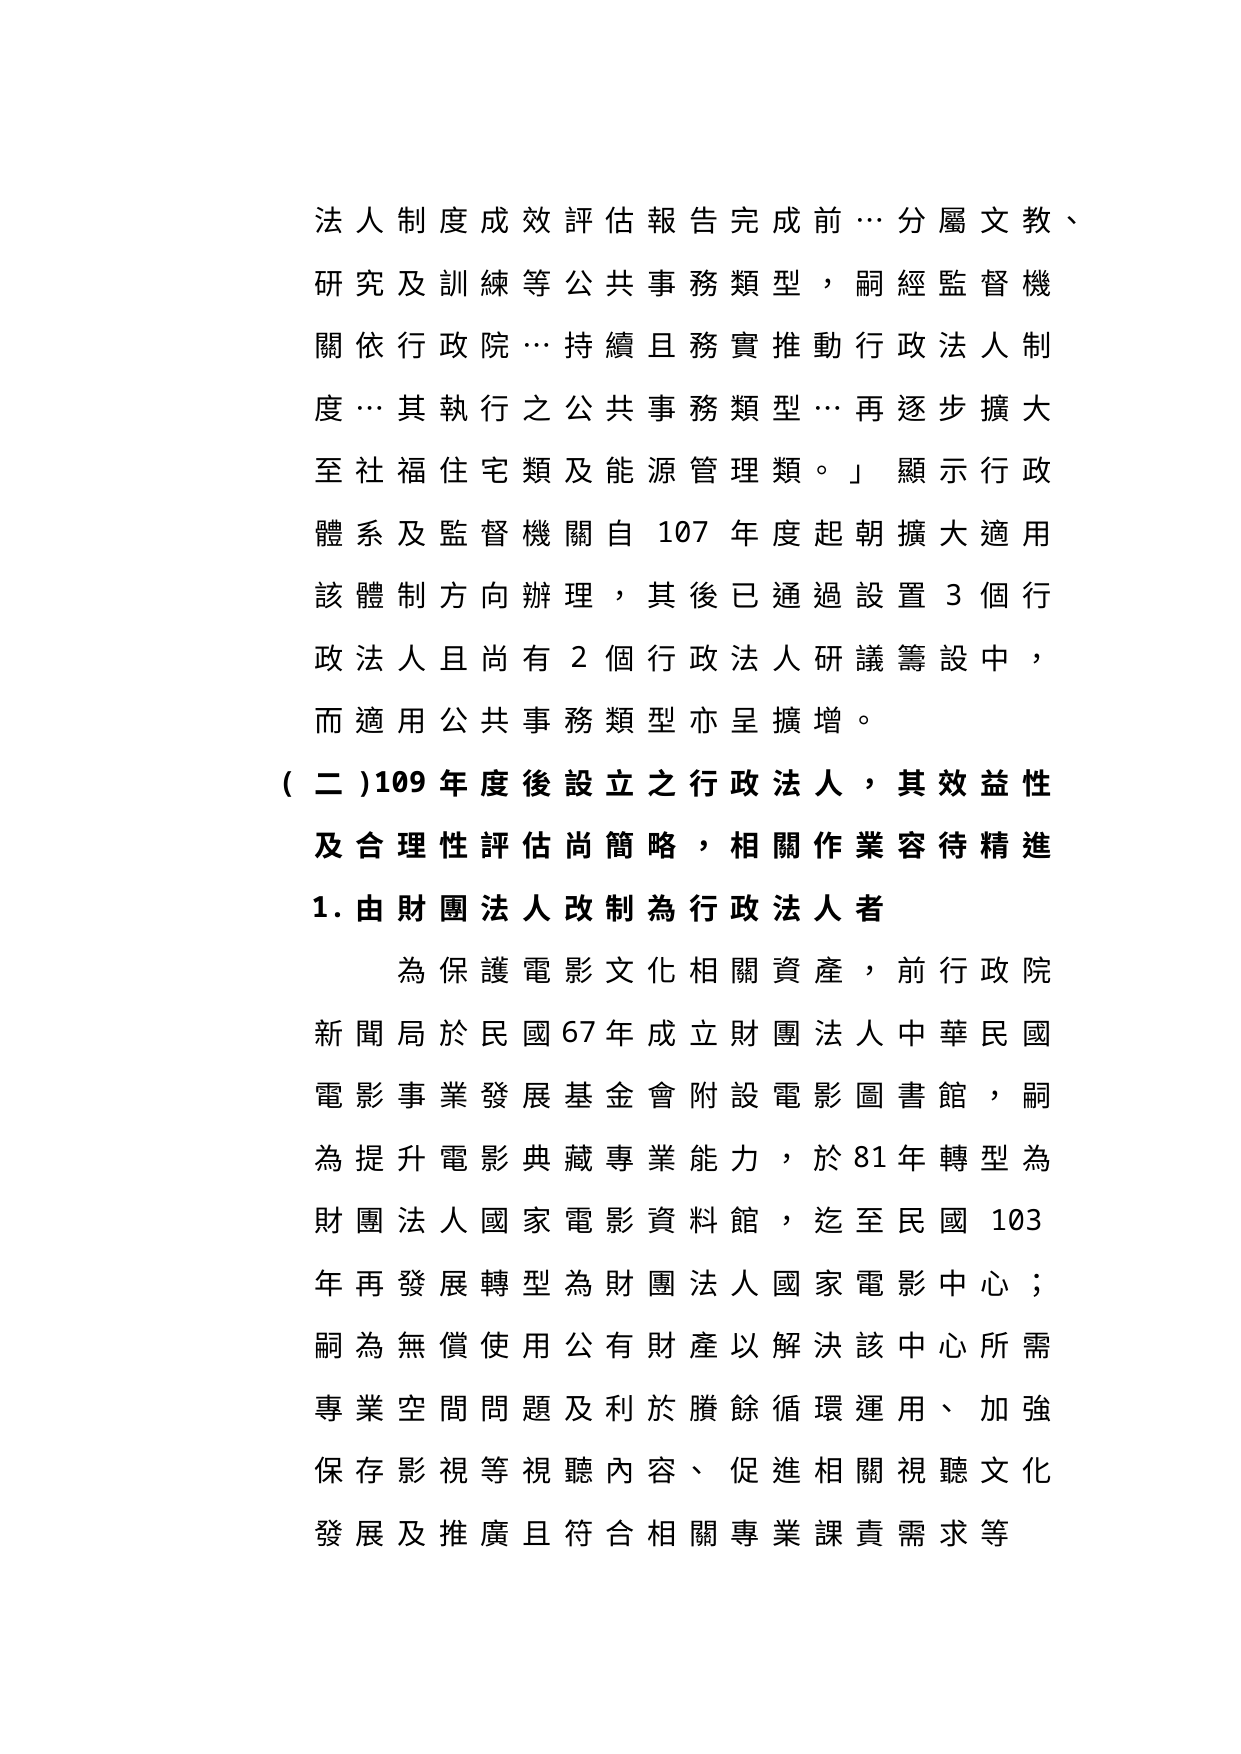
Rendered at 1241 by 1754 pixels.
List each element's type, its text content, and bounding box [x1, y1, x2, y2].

text 行政法人體制之源起，係近數十年英美等先進國家為因應財政日益因窘與改善政府提供公共服務缺乏效率及品質情形，辦理行政革新而援引企業經營方式，發展出各類公私混合型組織，期以較大彈性與企業型經營及管理，增加相關公共事務之執行彈性及效能。依行政法人法第2條規定，我國行政法人係為執行特定公共事務而依法律設立之公法人，設置要件包括：1.具有專業需求或須強化成本效益及經營效能者。2.不適合由政府機關推動，亦不宜交由民間辦理者。3.所涉公權力行使程度較低者等3項；復依行政院人事行政總處說明：「(一)自107年起，行政法人設立回歸個案審酌…並由監督機關或目的事業主管機關研議適度擴大適用行政法人之公共事務類型及個案…。(二)逐步擴大行政法人推動公共事務之類型：107年行政法人制度成效評估報告完成前…分屬文教、研究及訓練等公共事務類型，嗣經監督機關依行政院…持續且務實推動行政法人制度…其執行之公共事務類型…再逐步擴大至社福住宅類及能源管理類。」顯示行政體系及監督機關自107年度起朝擴大適用該體制方向辦理，其後已通過設置3個行政法人且尚有2個行政法人研議籌設中，而適用公共事務類型亦呈擴增。 [271, 177, 1058, 740]
text (二)109年度後設立之行政法人，其效益性及合理性評估尚簡略，相關作業容待精進 [242, 740, 1058, 865]
text 為保護電影文化相關資產，前行政院新聞局於民國67年成立財團法人中華民國電影事業發展基金會附設電影圖書館，嗣為提升電影典藏專業能力，於81年轉型為財團法人國家電影資料館，迄至民國103年再發展轉型為財團法人國家電影中心；嗣為無償使用公有財產以解決該中心所需專業空間問題及利於賸餘循環運用、加強保存影視等視聽內容、促進相關視聽文化發展及推廣且符合相關專業課責需求等 [301, 927, 1058, 1552]
text 1.由財團法人改制為行政法人者 [271, 865, 1058, 927]
